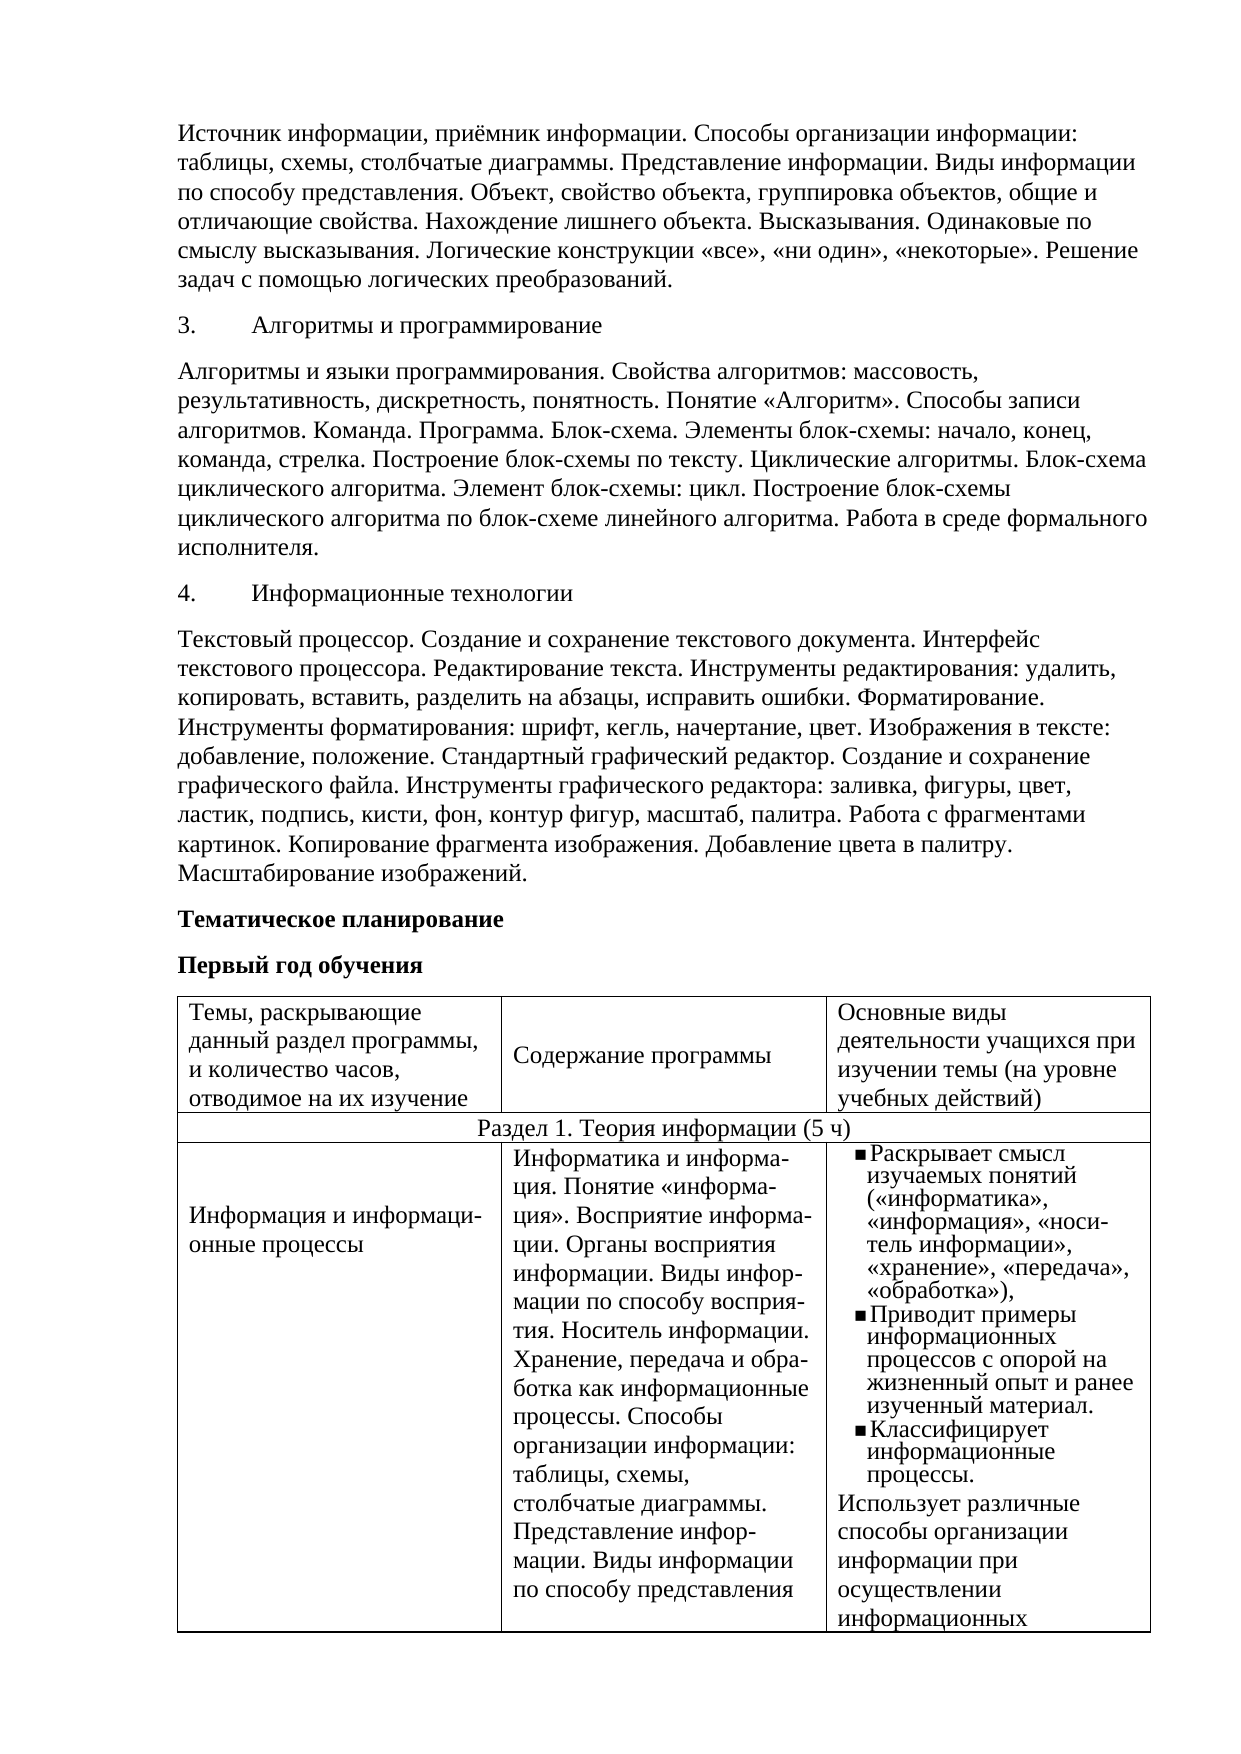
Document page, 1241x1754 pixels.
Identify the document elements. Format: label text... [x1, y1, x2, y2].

table_header Содержание программы [502, 997, 826, 1112]
table_cell Раскрывает смысл изучаемых понятий («информатика», «информация», «носи­тель информации», «хранение», «пере­дача», «обработка»), Приводит примеры информационных процессов с опорой на жизненный опыт и ранее изученный материал. Классифицирует информационные процессы. Использует различные способы органи­зации информации при осуществлении информационных [827, 1143, 1150, 1631]
text 3. Алгоритмы и программирование [177, 310, 1152, 339]
text Тематическое планирование [177, 904, 1152, 933]
table_cell Информация и информаци­онные процессы [178, 1143, 501, 1631]
text Источник информации, приёмник информации. Способы организации информации: таблицы, схемы, столбчатые диаграммы. Представление информации. Виды информации по способу представления. Объект, свойство объекта, группировка объектов, общие и отличающие свойства. Нахождение лишнего объекта. Высказывания. Одинаковые по смыслу высказывания. Логические конструкции «все», «ни один», «некоторые». Решение задач с помощью логических преобразований. [177, 118, 1152, 293]
table_header Темы, раскрывающие данный раздел программы, и количество часов, отводимое на их изучение [178, 997, 501, 1112]
table_cell Раздел 1. Теория информации (5 ч) [178, 1113, 1150, 1142]
text Первый год обучения [177, 950, 1152, 979]
table_header Основные виды деятельности учащихся при изучении темы (на уровне учебных действий) [827, 997, 1150, 1112]
text 4. Информационные технологии [177, 578, 1152, 607]
table_cell Информатика и информа­ция. Понятие «информа­ция». Восприятие информа­ции. Органы восприятия информации. Виды инфор­мации по способу восприя­тия. Носитель информации. Хранение, передача и обра­ботка как информационные процессы. Способы организа­ции информации: таблицы, схемы, столбчатые диаграм­мы. Представление инфор­мации. Виды информации по способу представления [502, 1143, 826, 1631]
text Текстовый процессор. Создание и сохранение текстового документа. Интерфейс текстового процессора. Редактирование текста. Инструменты редактирования: удалить, копировать, вставить, разделить на абзацы, исправить ошибки. Форматирование. Инструменты форматирования: шрифт, кегль, начертание, цвет. Изображения в тексте: добавление, положение. Стандартный графический редактор. Создание и сохранение графического файла. Инструменты графического редактора: заливка, фигуры, цвет, ластик, подпись, кисти, фон, контур фигур, масштаб, палитра. Работа с фрагментами картинок. Копирование фрагмента изображения. Добавление цвета в палитру. Масштабирование изображений. [177, 624, 1152, 887]
text Алгоритмы и языки программирования. Свойства алгоритмов: массовость, результативность, дискретность, понятность. Понятие «Алгоритм». Способы записи алгоритмов. Команда. Программа. Блок-схема. Элементы блок-схемы: начало, конец, команда, стрелка. Построение блок-схемы по тексту. Циклические алгоритмы. Блок-схема циклического алгоритма. Элемент блок-схемы: цикл. Построение блок-схемы циклического алгоритма по блок-схеме линейного алгоритма. Работа в среде формального исполнителя. [177, 356, 1152, 561]
